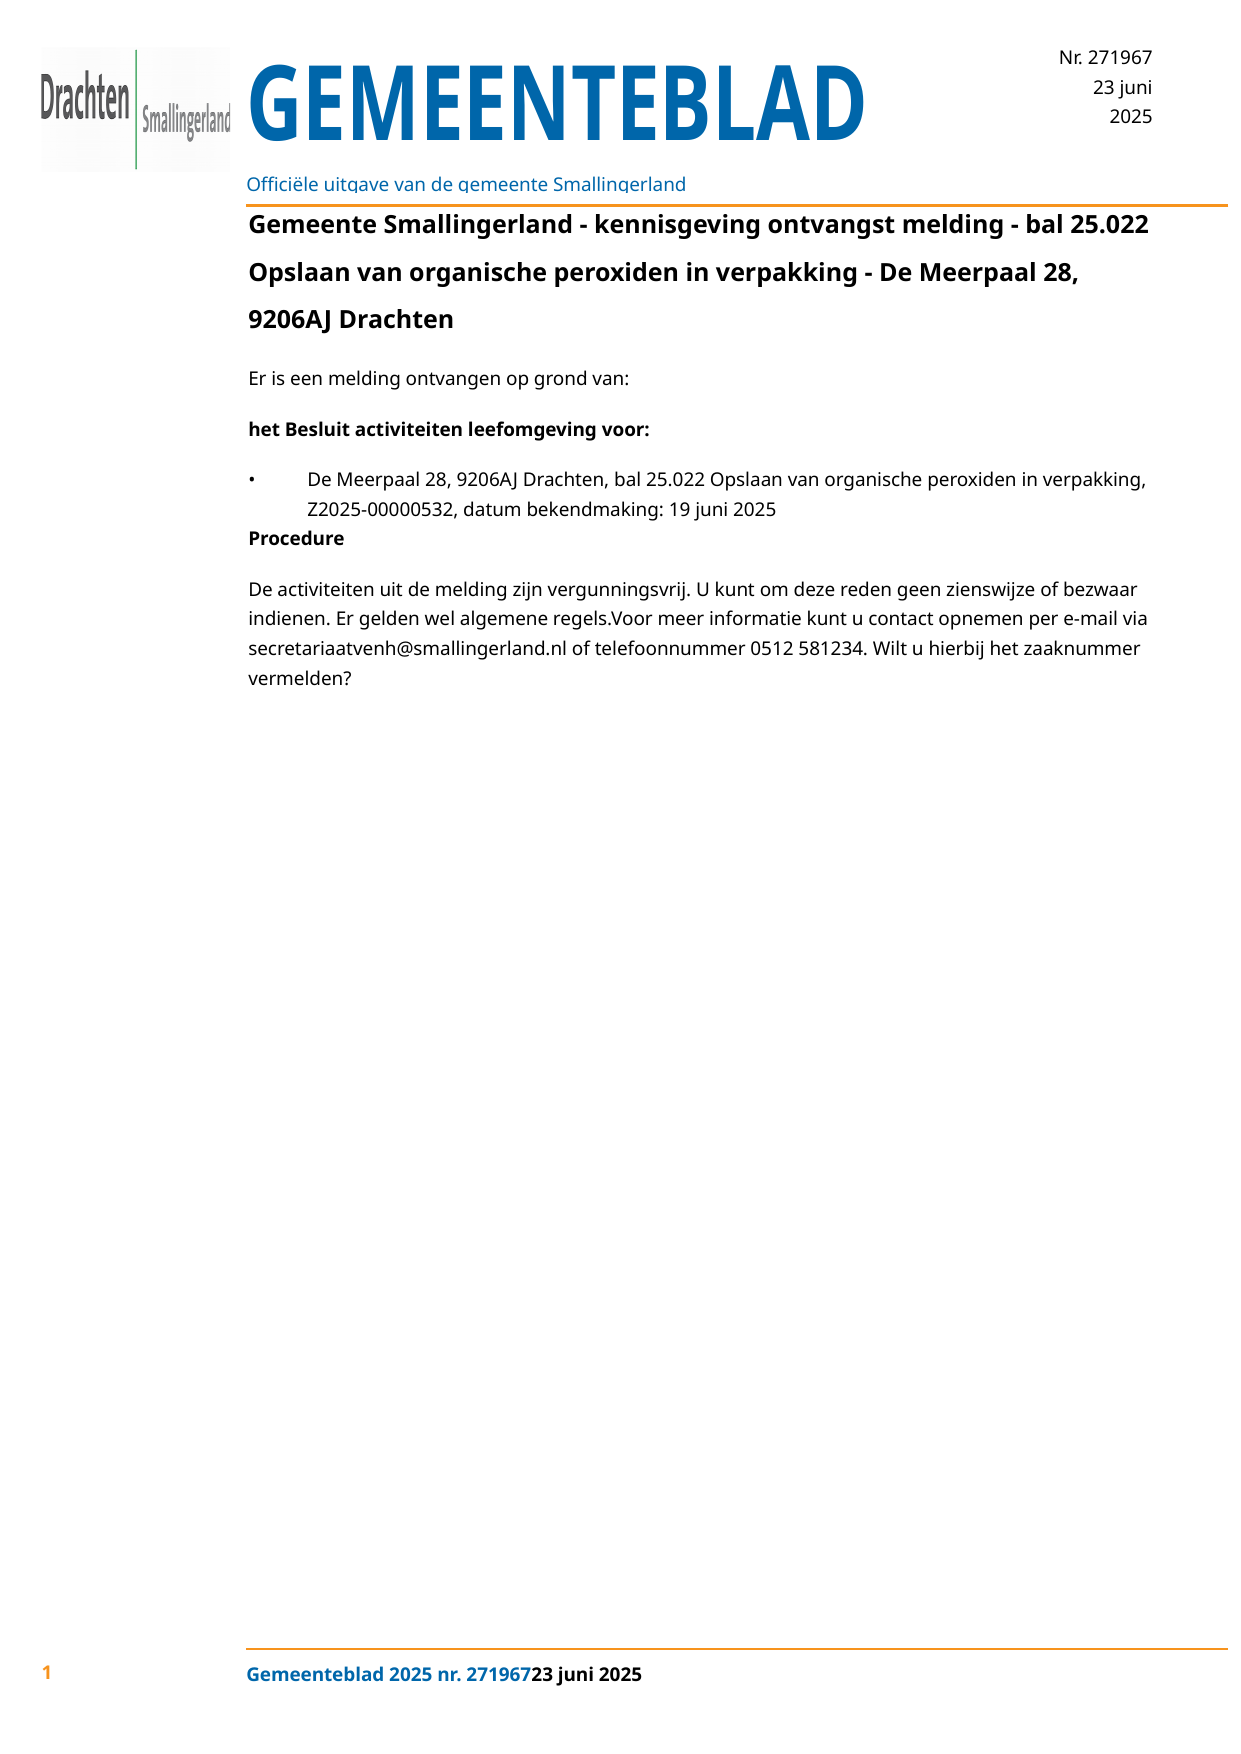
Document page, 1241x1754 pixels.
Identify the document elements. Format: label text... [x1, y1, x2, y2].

text Er is een melding ontvangen op grond van: [248, 366, 1152, 391]
text Gemeente Smallingerland - kennisgeving ontvangst melding - bal 25.022 Opslaan van organische peroxiden in verpakking - De Meerpaal 28, 9206AJ Drachten [248, 207, 1152, 336]
text Procedure [248, 526, 1152, 551]
list De Meerpaal 28, 9206AJ Drachten, bal 25.022 Opslaan van organische peroxiden in verpakking, Z2025-00000532, datum bekendmaking: 19 juni 2025 [248, 466, 1152, 522]
picture [41, 47, 231, 172]
text De activiteiten uit de melding zijn vergunningsvrij. U kunt om deze reden geen zienswijze of bezwaar indienen. Er gelden wel algemene regels.Voor meer informatie kunt u contact opnemen per e-mail via secretariaatvenh@smallingerland.nl of telefoonnummer 0512 581234. Wilt u hierbij het zaaknummer vermelden? [248, 576, 1152, 690]
text het Besluit activiteiten leefomgeving voor: [248, 416, 1152, 442]
